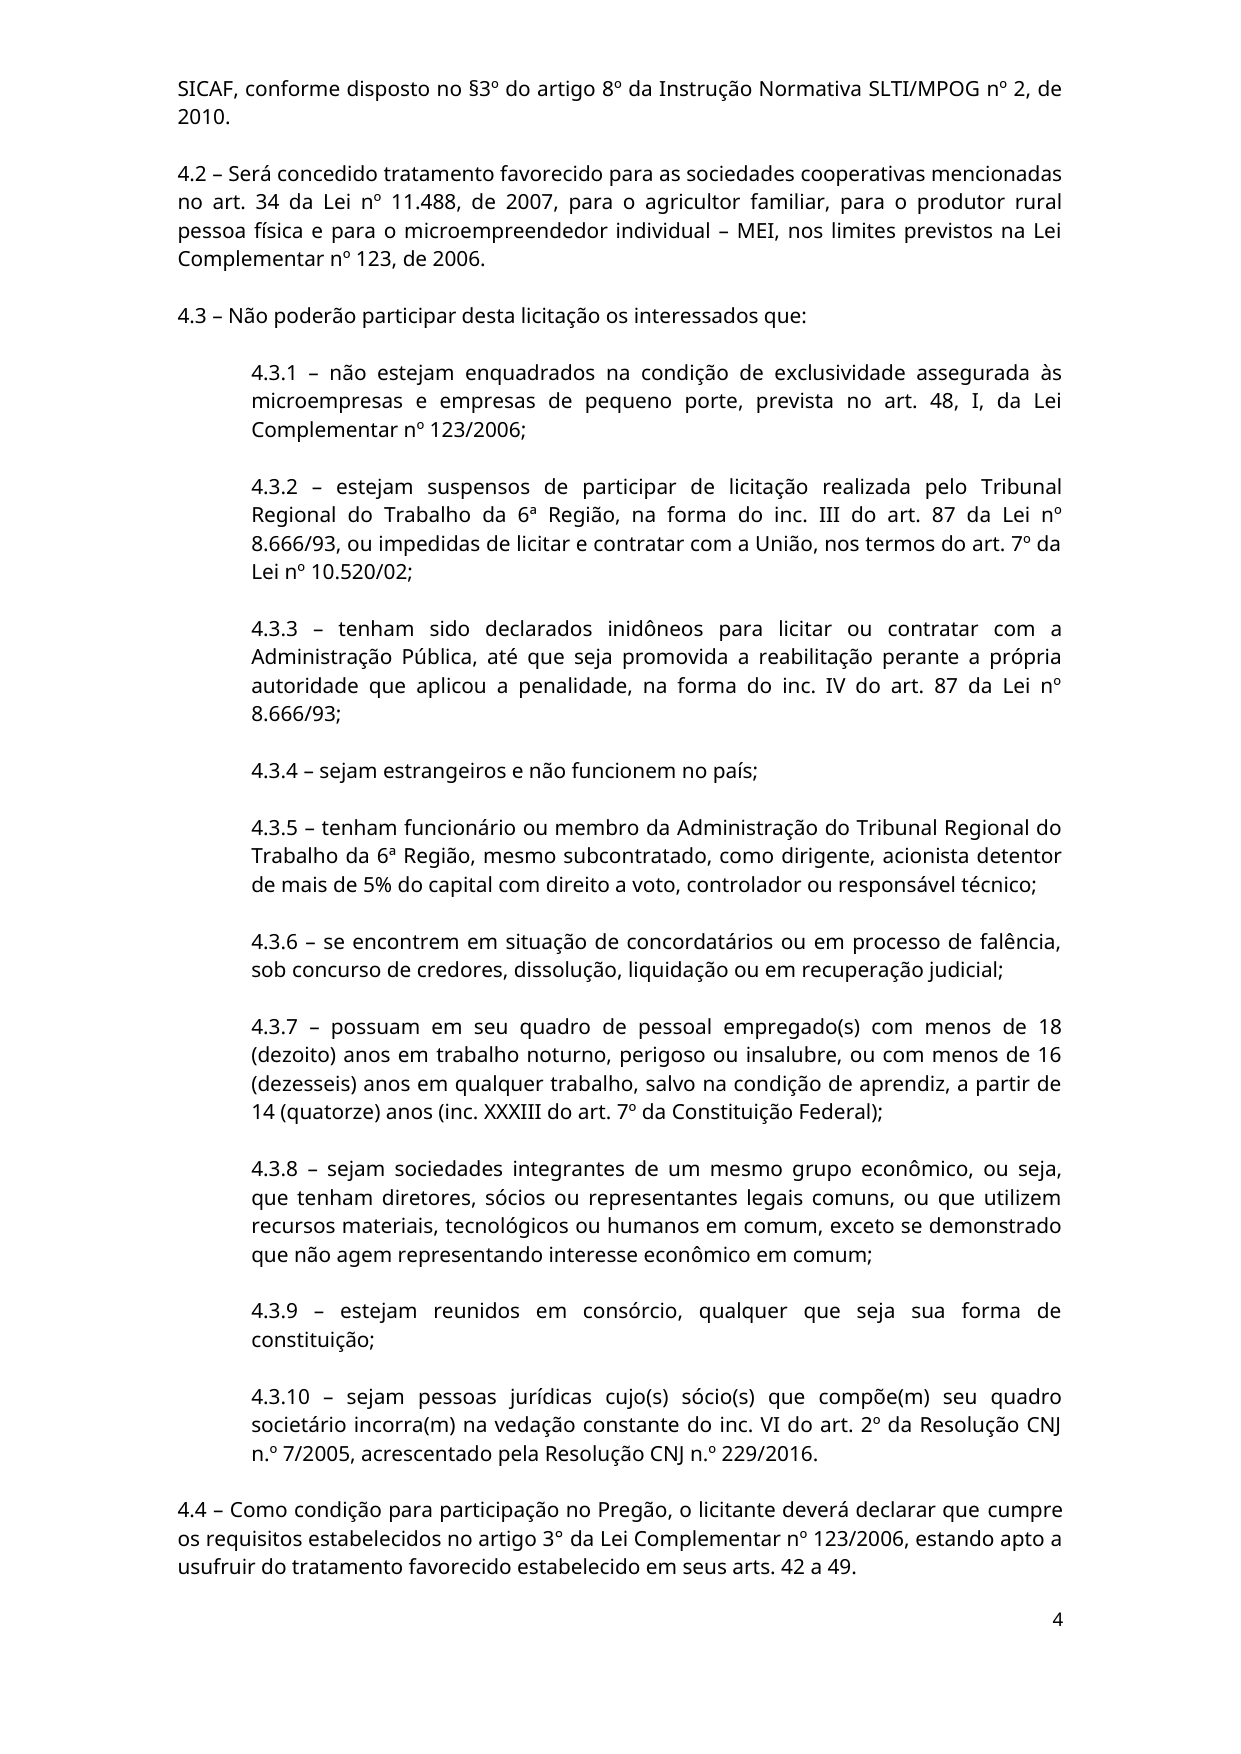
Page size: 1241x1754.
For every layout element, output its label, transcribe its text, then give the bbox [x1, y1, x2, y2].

list 4.2 – Será concedido tratamento favorecido para as sociedades cooperativas mencionadas no art. 34 da Lei nº 11.488, de 2007, para o agricultor familiar, para o produtor rural pessoa física e para o microempreendedor individual – MEI, nos limites previstos na Lei Complementar nº 123, de 2006. [177, 159, 1063, 273]
text 4.3.6 – se encontrem em situação de concordatários ou em processo de falência, sob concurso de credores, dissolução, liquidação ou em recuperação judicial; [251, 927, 1063, 984]
text 4.3.7 – possuam em seu quadro de pessoal empregado(s) com menos de 18 (dezoito) anos em trabalho noturno, perigoso ou insalubre, ou com menos de 16 (dezesseis) anos em qualquer trabalho, salvo na condição de aprendiz, a partir de 14 (quatorze) anos (inc. XXXIII do art. 7º da Constituição Federal); [251, 1012, 1063, 1126]
text 4.3 – Não poderão participar desta licitação os interessados que: [177, 301, 1063, 330]
text 4.3.8 – sejam sociedades integrantes de um mesmo grupo econômico, ou seja, que tenham diretores, sócios ou representantes legais comuns, ou que utilizem recursos materiais, tecnológicos ou humanos em comum, exceto se demonstrado que não agem representando interesse econômico em comum; [251, 1154, 1063, 1268]
text 4.3.4 – sejam estrangeiros e não funcionem no país; [251, 756, 1063, 785]
text 4.3.5 – tenham funcionário ou membro da Administração do Tribunal Regional do Trabalho da 6ª Região, mesmo subcontratado, como dirigente, acionista detentor de mais de 5% do capital com direito a voto, controlador ou responsável técnico; [251, 813, 1063, 898]
list SICAF, conforme disposto no §3º do artigo 8º da Instrução Normativa SLTI/MPOG nº 2, de 2010. [177, 74, 1063, 131]
text 4.3.3 – tenham sido declarados inidôneos para licitar ou contratar com a Administração Pública, até que seja promovida a reabilitação perante a própria autoridade que aplicou a penalidade, na forma do inc. IV do art. 87 da Lei nº 8.666/93; [251, 614, 1063, 728]
text 4.3.10 – sejam pessoas jurídicas cujo(s) sócio(s) que compõe(m) seu quadro societário incorra(m) na vedação constante do inc. VI do art. 2º da Resolução CNJ n.º 7/2005, acrescentado pela Resolução CNJ n.º 229/2016. [251, 1382, 1063, 1467]
text 4.4 – Como condição para participação no Pregão, o licitante deverá declarar que cumpre os requisitos estabelecidos no artigo 3° da Lei Complementar nº 123/2006, estando apto a usufruir do tratamento favorecido estabelecido em seus arts. 42 a 49. [177, 1496, 1063, 1581]
text 4.3.9 – estejam reunidos em consórcio, qualquer que seja sua forma de constituição; [251, 1297, 1063, 1353]
text 4.3.1 – não estejam enquadrados na condição de exclusividade assegurada às microempresas e empresas de pequeno porte, prevista no art. 48, I, da Lei Complementar nº 123/2006; [251, 358, 1063, 443]
text 4.3.2 – estejam suspensos de participar de licitação realizada pelo Tribunal Regional do Trabalho da 6ª Região, na forma do inc. III do art. 87 da Lei nº 8.666/93, ou impedidas de licitar e contratar com a União, nos termos do art. 7º da Lei nº 10.520/02; [251, 472, 1063, 586]
